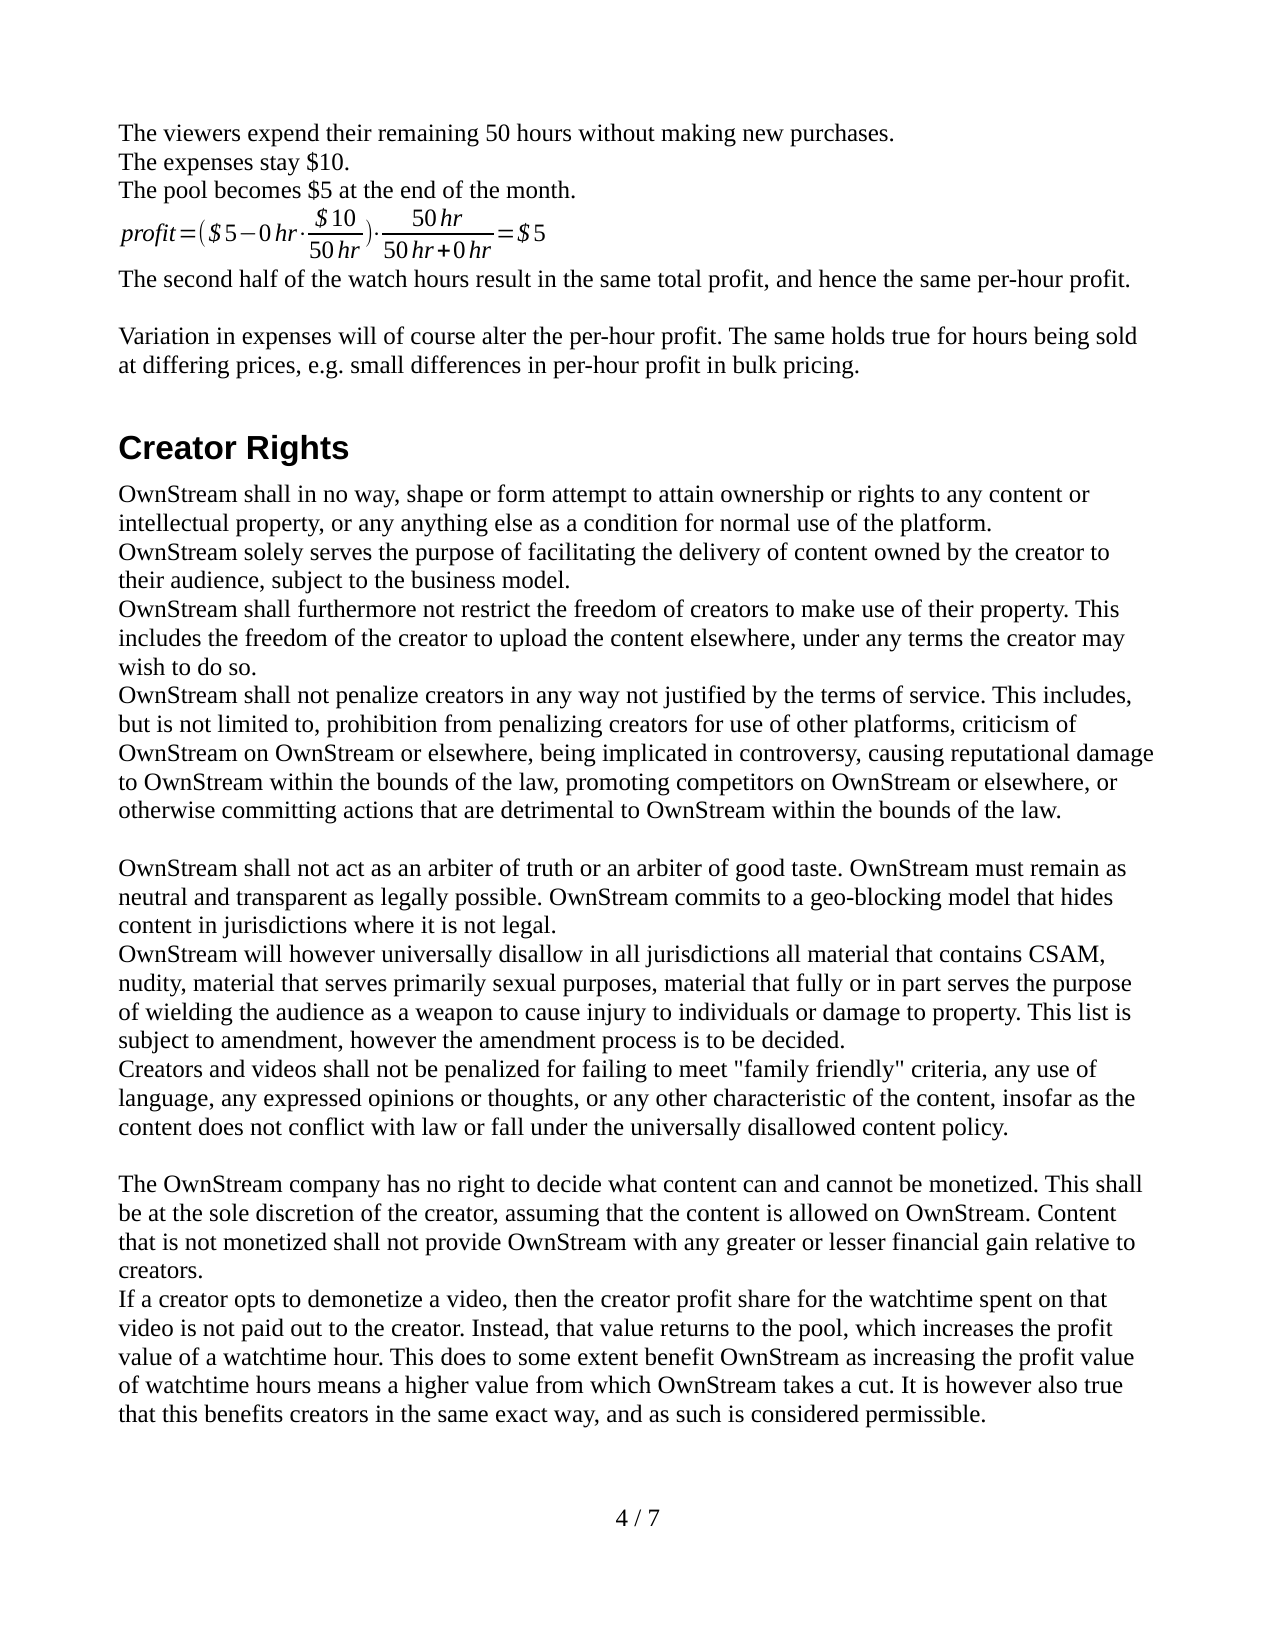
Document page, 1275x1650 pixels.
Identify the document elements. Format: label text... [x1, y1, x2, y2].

text The pool becomes $5 at the end of the month. [118, 176, 1157, 204]
text Variation in expenses will of course alter the per-hour profit. The same holds true for hours being sold at differing prices, e.g. small differences in per-hour profit in bulk pricing. [118, 321, 1157, 379]
subtitle Creator Rights [118, 428, 1157, 467]
text OwnStream shall furthermore not restrict the freedom of creators to make use of their property. This includes the freedom of the creator to upload the content elsewhere, under any terms the creator may wish to do so. [118, 594, 1157, 680]
text OwnStream solely serves the purpose of facilitating the delivery of content owned by the creator to their audience, subject to the business model. [118, 537, 1157, 594]
text OwnStream shall not act as an arbiter of truth or an arbiter of good taste. OwnStream must remain as neutral and transparent as legally possible. OwnStream commits to a geo-blocking model that hides content in jurisdictions where it is not legal. [118, 853, 1157, 939]
text The second half of the watch hours result in the same total profit, and hence the same per-hour profit. [118, 264, 1157, 292]
text The expenses stay $10. [118, 147, 1157, 176]
text OwnStream shall in no way, shape or form attempt to attain ownership or rights to any content or intellectual property, or any anything else as a condition for normal use of the platform. [118, 479, 1157, 537]
text OwnStream will however universally disallow in all jurisdictions all material that contains CSAM, nudity, material that serves primarily sexual purposes, material that fully or in part serves the purpose of wielding the audience as a weapon to cause injury to individuals or damage to property. This list is subject to amendment, however the amendment process is to be decided. [118, 939, 1157, 1054]
text The OwnStream company has no right to decide what content can and cannot be monetized. This shall be at the sole discretion of the creator, assuming that the content is allowed on OwnStream. Content that is not monetized shall not provide OwnStream with any greater or lesser financial gain relative to creators. [118, 1169, 1157, 1284]
text The viewers expend their remaining 50 hours without making new purchases. [118, 118, 1157, 147]
text If a creator opts to demonetize a video, then the creator profit share for the watchtime spent on that video is not paid out to the creator. Instead, that value returns to the pool, which increases the profit value of a watchtime hour. This does to some extent benefit OwnStream as increasing the profit value of watchtime hours means a higher value from which OwnStream takes a cut. It is however also true that this benefits creators in the same exact way, and as such is considered permissible. [118, 1284, 1157, 1428]
text OwnStream shall not penalize creators in any way not justified by the terms of service. This includes, but is not limited to, prohibition from penalizing creators for use of other platforms, criticism of OwnStream on OwnStream or elsewhere, being implicated in controversy, causing reputational damage to OwnStream within the bounds of the law, promoting competitors on OwnStream or elsewhere, or otherwise committing actions that are detrimental to OwnStream within the bounds of the law. [118, 680, 1157, 824]
text Creators and videos shall not be penalized for failing to meet "family friendly" criteria, any use of language, any expressed opinions or thoughts, or any other characteristic of the content, insofar as the content does not conflict with law or fall under the universally disallowed content policy. [118, 1054, 1157, 1140]
